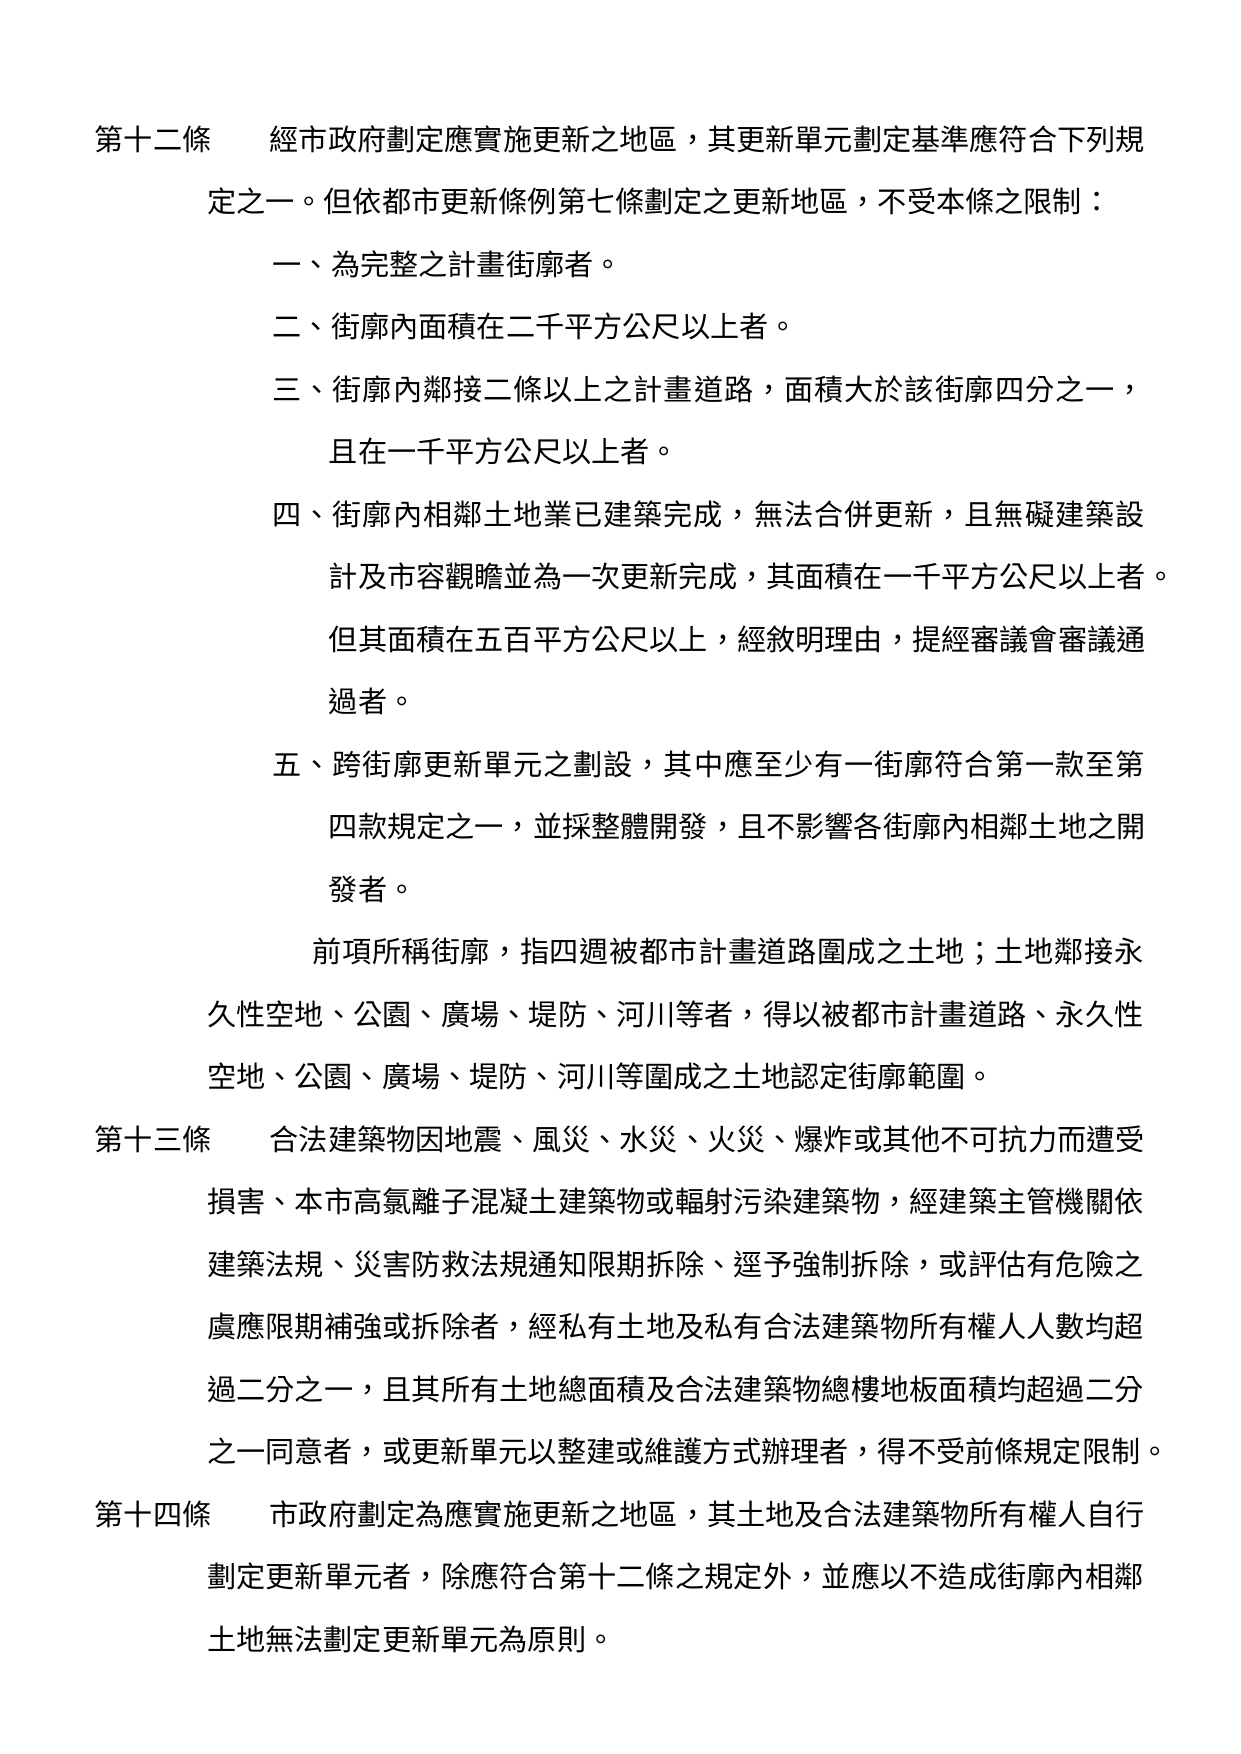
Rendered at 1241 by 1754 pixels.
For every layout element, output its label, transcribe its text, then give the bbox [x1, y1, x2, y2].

text 一、為完整之計畫街廓者。 [272, 221, 1146, 283]
text 前項所稱街廓，指四週被都市計畫道路圍成之土地；土地鄰接永久性空地、公園、廣場、堤防、河川等者，得以被都市計畫道路、永久性空地、公園、廣場、堤防、河川等圍成之土地認定街廓範圍。 [94, 908, 1146, 1096]
text 第十二條 經市政府劃定應實施更新之地區，其更新單元劃定基準應符合下列規定之一。但依都市更新條例第七條劃定之更新地區，不受本條之限制： [94, 96, 1146, 221]
text 四、街廓內相鄰土地業已建築完成，無法合併更新，且無礙建築設計及市容觀瞻並為一次更新完成，其面積在一千平方公尺以上者。但其面積在五百平方公尺以上，經敘明理由，提經審議會審議通過者。 [272, 471, 1146, 721]
text 五、跨街廓更新單元之劃設，其中應至少有一街廓符合第一款至第四款規定之一，並採整體開發，且不影響各街廓內相鄰土地之開發者。 [272, 721, 1146, 908]
text 三、街廓內鄰接二條以上之計畫道路，面積大於該街廓四分之一，且在一千平方公尺以上者。 [272, 346, 1146, 471]
text 第十三條 合法建築物因地震、風災、水災、火災、爆炸或其他不可抗力而遭受損害、本市高氯離子混凝土建築物或輻射污染建築物，經建築主管機關依建築法規、災害防救法規通知限期拆除、逕予強制拆除，或評估有危險之虞應限期補強或拆除者，經私有土地及私有合法建築物所有權人人數均超過二分之一，且其所有土地總面積及合法建築物總樓地板面積均超過二分之一同意者，或更新單元以整建或維護方式辦理者，得不受前條規定限制。 [94, 1096, 1146, 1471]
text 二、街廓內面積在二千平方公尺以上者。 [272, 283, 1146, 346]
text 第十四條 市政府劃定為應實施更新之地區，其土地及合法建築物所有權人自行劃定更新單元者，除應符合第十二條之規定外，並應以不造成街廓內相鄰土地無法劃定更新單元為原則。 [94, 1471, 1146, 1658]
